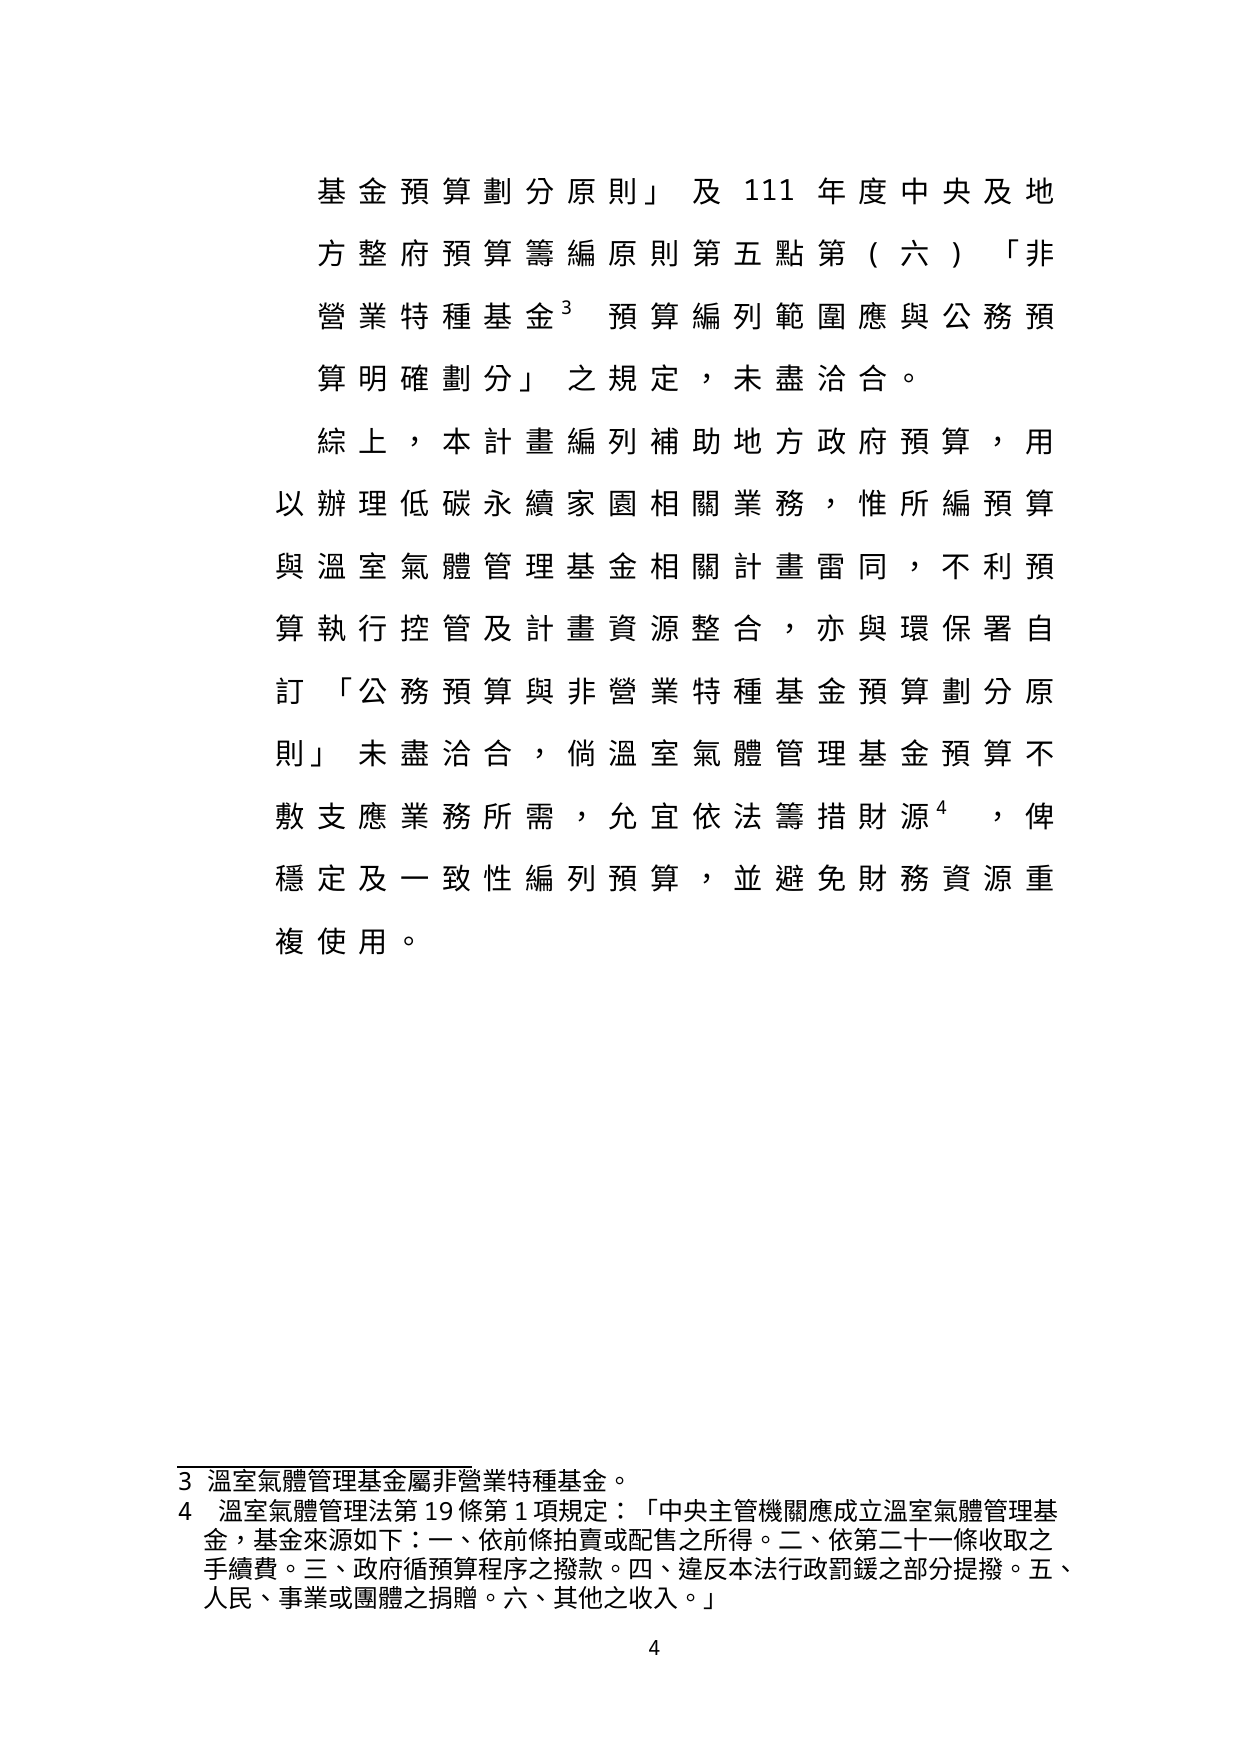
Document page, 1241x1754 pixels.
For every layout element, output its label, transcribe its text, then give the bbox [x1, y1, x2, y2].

text 綜上，本計畫編列補助地方政府預算，用以辦理低碳永續家園相關業務，惟所編預算與溫室氣體管理基金相關計畫雷同，不利預算執行控管及計畫資源整合，亦與環保署自訂「公務預算與非營業特種基金預算劃分原則」未盡洽合，倘溫室氣體管理基金預算不敷支應業務所需，允宜依法籌措財源，俾穩定及一致性編列預算，並避免財務資源重複使用。 [244, 398, 1061, 960]
text 是以，本計畫於環保署單位預算(屬公務預算)編列補助地方政府辦理低碳永續家園相關業務，容與溫室氣體管理基金補助地方政府辦理低碳永續家園建構等計畫雷同，不利計畫資源整合及預算執行控管，亦與環保署自訂「公務預算與非營業特種基金預算劃分原則」及111年度中央及地方整府預算籌編原則第五點第(六)「非營業特種基金預算編列範圍應與公務預算明確劃分」之規定，未盡洽合。 [274, 148, 1061, 398]
text 溫室氣體管理基金屬非營業特種基金。 [177, 1467, 1069, 1497]
text 溫室氣體管理法第19條第1項規定：「中央主管機關應成立溫室氣體管理基金，基金來源如下：一、依前條拍賣或配售之所得。二、依第二十一條收取之手續費。三、政府循預算程序之撥款。四、違反本法行政罰鍰之部分提撥。五、人民、事業或團體之捐贈。六、其他之收入。」 [177, 1497, 1069, 1613]
